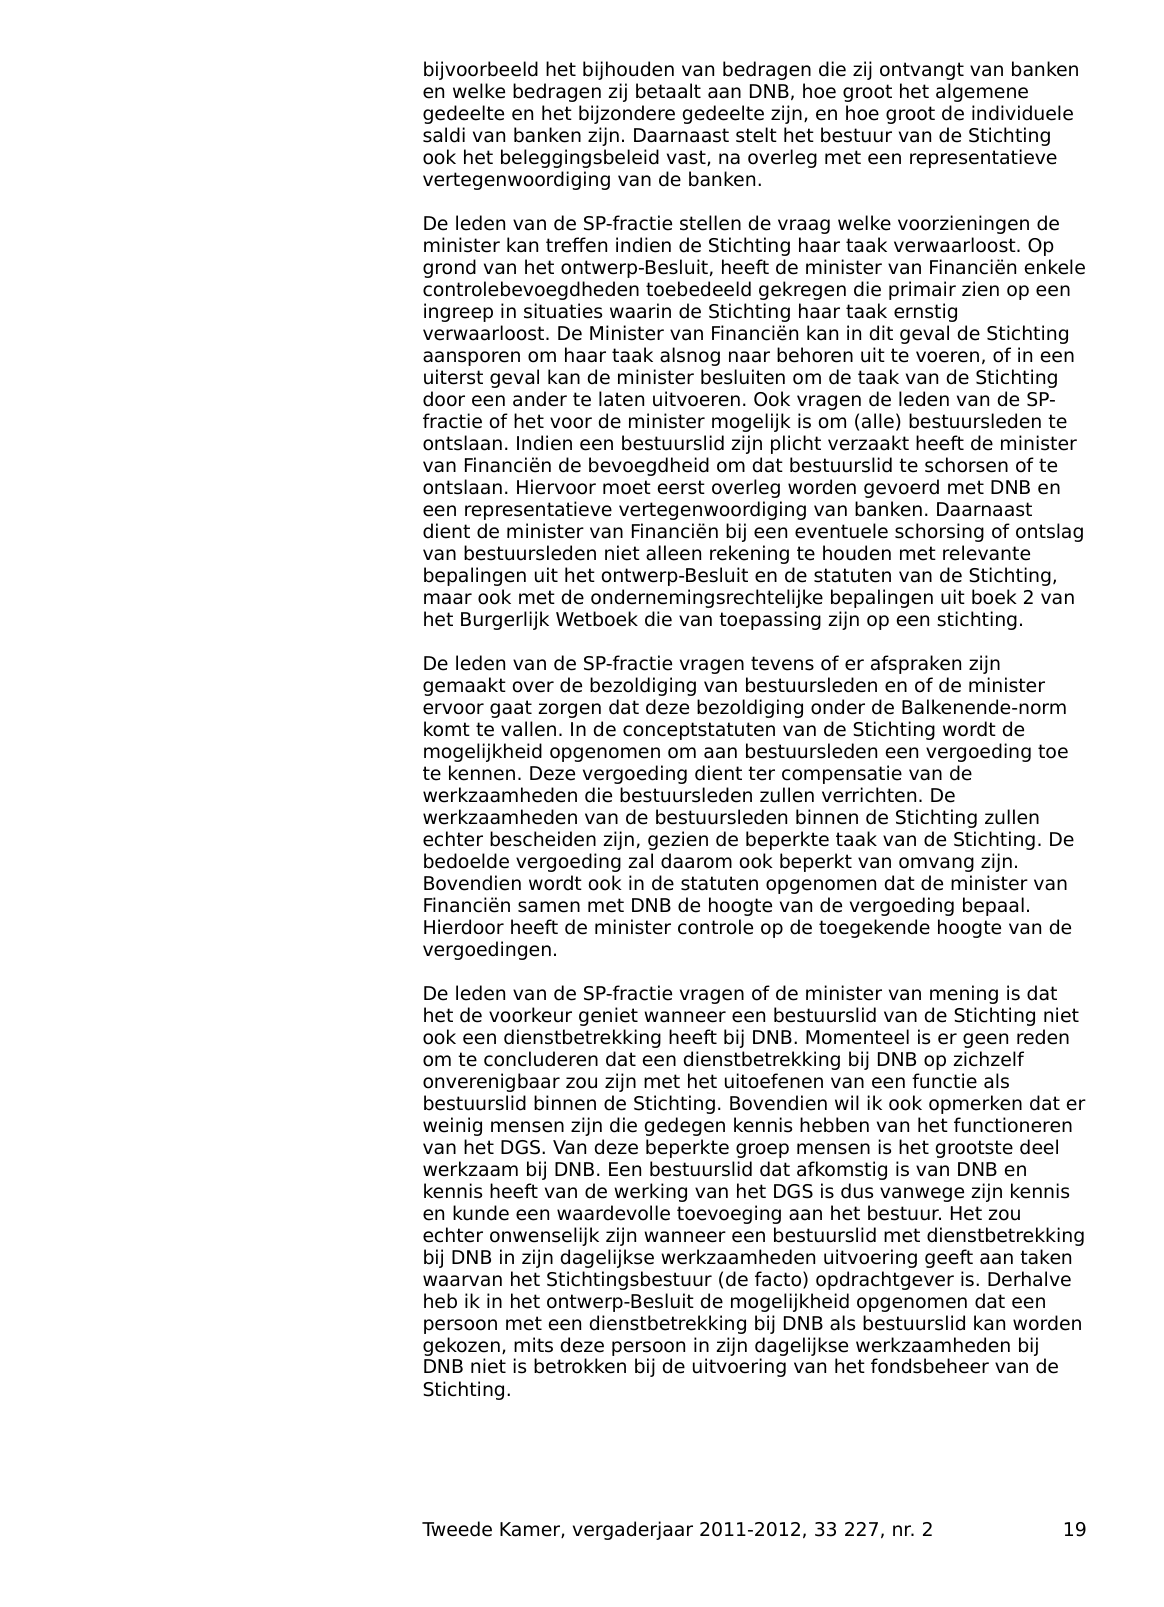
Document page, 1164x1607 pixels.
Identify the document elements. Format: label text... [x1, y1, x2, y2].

text De leden van de SP-fractie vragen of de minister van mening is dat het de voorkeur geniet wanneer een bestuurslid van de Stichting niet ook een dienstbetrekking heeft bij DNB. Momenteel is er geen reden om te concluderen dat een dienstbetrekking bij DNB op zichzelf onverenigbaar zou zijn met het uitoefenen van een functie als bestuurslid binnen de Stichting. Bovendien wil ik ook opmerken dat er weinig mensen zijn die gedegen kennis hebben van het functioneren van het DGS. Van deze beperkte groep mensen is het grootste deel werkzaam bij DNB. Een bestuurslid dat afkomstig is van DNB en kennis heeft van de werking van het DGS is dus vanwege zijn kennis en kunde een waardevolle toevoeging aan het bestuur. Het zou echter onwenselijk zijn wanneer een bestuurslid met dienstbetrekking bij DNB in zijn dagelijkse werkzaamheden uitvoering geeft aan taken waarvan het Stichtingsbestuur (de facto) opdrachtgever is. Derhalve heb ik in het ontwerp-Besluit de mogelijkheid opgenomen dat een persoon met een dienstbetrekking bij DNB als bestuurslid kan worden gekozen, mits deze persoon in zijn dagelijkse werkzaamheden bij DNB niet is betrokken bij de uitvoering van het fondsbeheer van de Stichting. [422, 983, 1087, 1400]
text De leden van de SP-fractie vragen tevens of er afspraken zijn gemaakt over de bezoldiging van bestuursleden en of de minister ervoor gaat zorgen dat deze bezoldiging onder de Balkenende-norm komt te vallen. In de conceptstatuten van de Stichting wordt de mogelijkheid opgenomen om aan bestuursleden een vergoeding toe te kennen. Deze vergoeding dient ter compensatie van de werkzaamheden die bestuursleden zullen verrichten. De werkzaamheden van de bestuursleden binnen de Stichting zullen echter bescheiden zijn, gezien de beperkte taak van de Stichting. De bedoelde vergoeding zal daarom ook beperkt van omvang zijn. Bovendien wordt ook in de statuten opgenomen dat de minister van Financiën samen met DNB de hoogte van de vergoeding bepaal. Hierdoor heeft de minister controle op de toegekende hoogte van de vergoedingen. [422, 653, 1087, 961]
text De leden van de SP-fractie stellen de vraag welke voorzieningen de minister kan treffen indien de Stichting haar taak verwaarloost. Op grond van het ontwerp-Besluit, heeft de minister van Financiën enkele controlebevoegdheden toebedeeld gekregen die primair zien op een ingreep in situaties waarin de Stichting haar taak ernstig verwaarloost. De Minister van Financiën kan in dit geval de Stichting aansporen om haar taak alsnog naar behoren uit te voeren, of in een uiterst geval kan de minister besluiten om de taak van de Stichting door een ander te laten uitvoeren. Ook vragen de leden van de SP-fractie of het voor de minister mogelijk is om (alle) bestuursleden te ontslaan. Indien een bestuurslid zijn plicht verzaakt heeft de minister van Financiën de bevoegdheid om dat bestuurslid te schorsen of te ontslaan. Hiervoor moet eerst overleg worden gevoerd met DNB en een representatieve vertegenwoordiging van banken. Daarnaast dient de minister van Financiën bij een eventuele schorsing of ontslag van bestuursleden niet alleen rekening te houden met relevante bepalingen uit het ontwerp-Besluit en de statuten van de Stichting, maar ook met de ondernemingsrechtelijke bepalingen uit boek 2 van het Burgerlijk Wetboek die van toepassing zijn op een stichting. [422, 213, 1087, 631]
text bijvoorbeeld het bijhouden van bedragen die zij ontvangt van banken en welke bedragen zij betaalt aan DNB, hoe groot het algemene gedeelte en het bijzondere gedeelte zijn, en hoe groot de individuele saldi van banken zijn. Daarnaast stelt het bestuur van de Stichting ook het beleggingsbeleid vast, na overleg met een representatieve vertegenwoordiging van de banken. [422, 59, 1087, 191]
